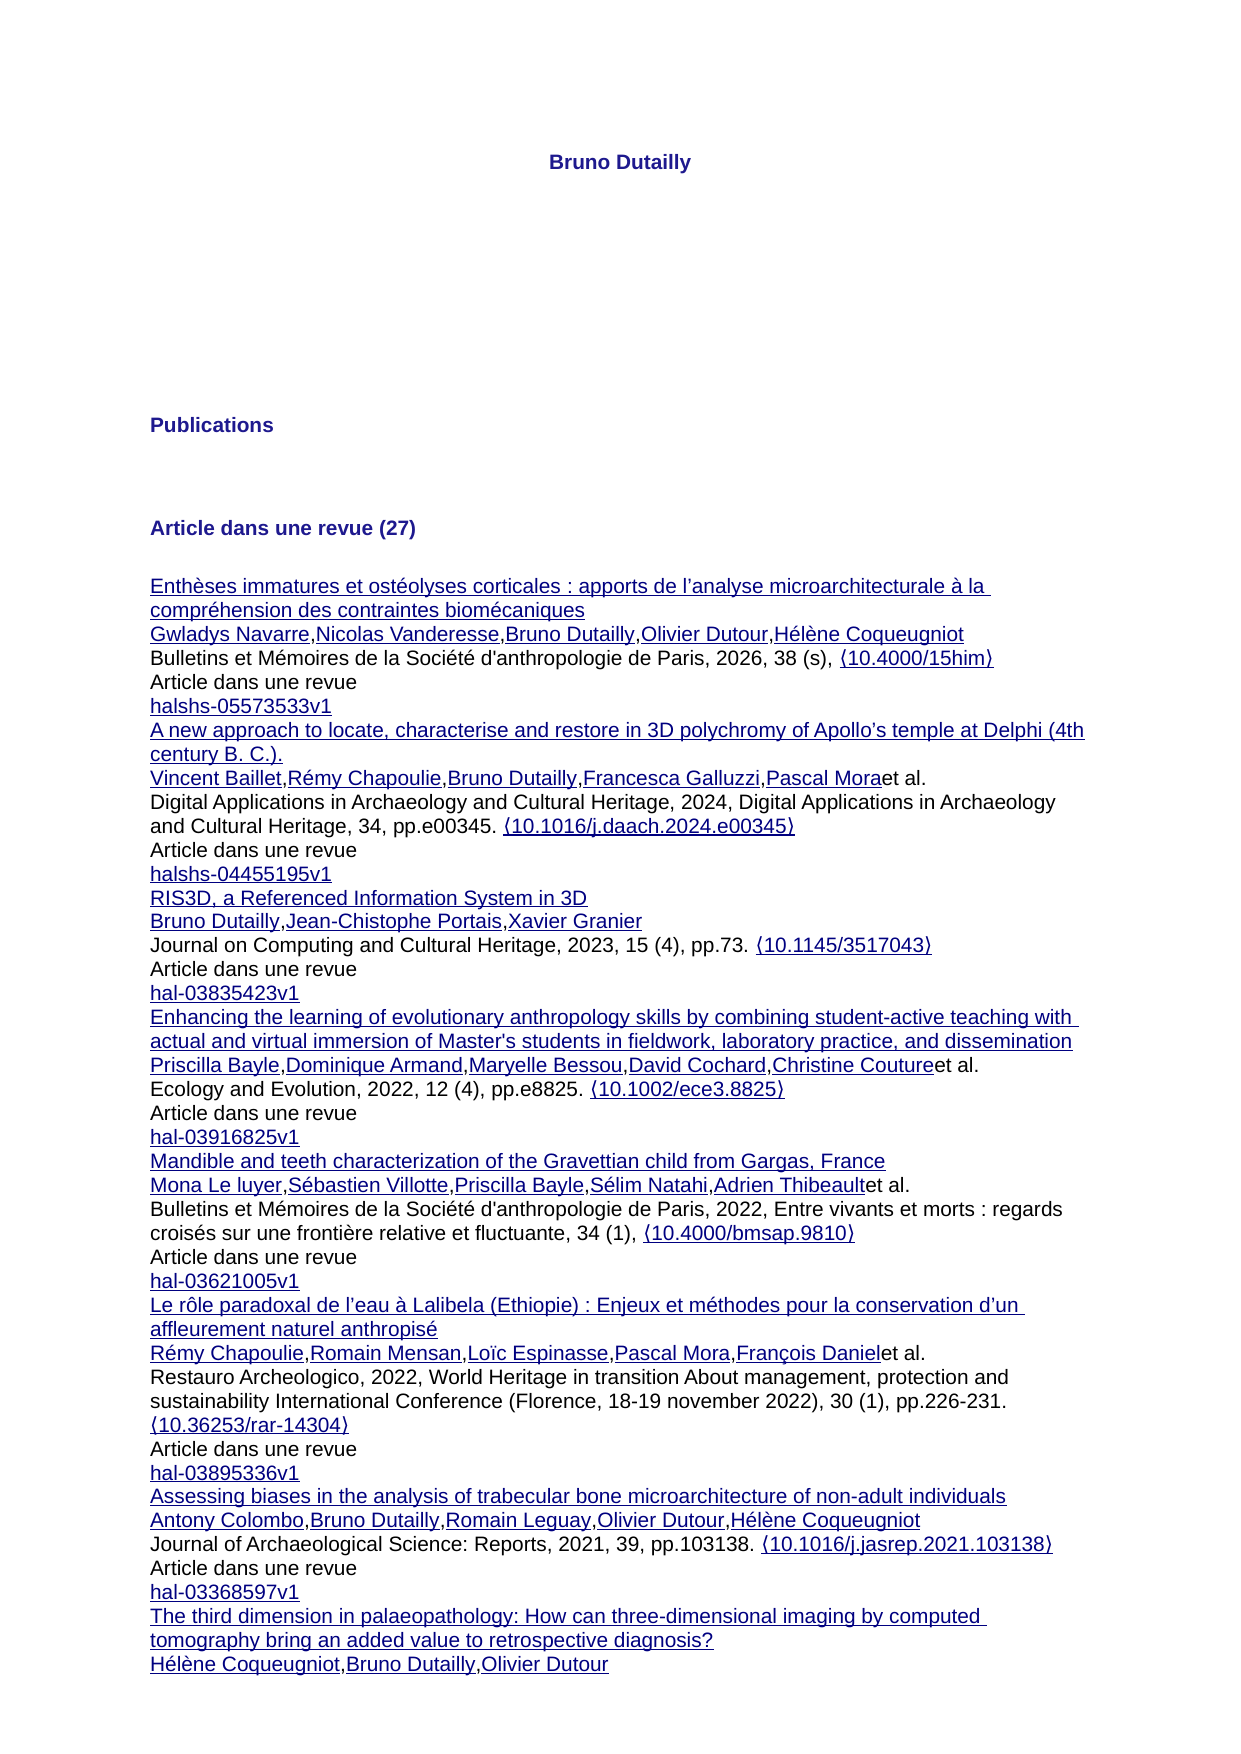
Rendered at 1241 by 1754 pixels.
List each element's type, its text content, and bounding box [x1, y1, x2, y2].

table_header Enthèses immatures et ostéolyses corticales : apports de l’analyse microarchitecturale à la compréhension des contraintes biomécaniques Gwladys Navarre,Nicolas Vanderesse,Bruno Dutailly,Olivier Dutour,Hélène Coqueugniot Bulletins et Mémoires de la Société d'anthropologie de Paris, 2026, 38 (s), ⟨10.4000/15him⟩ Article dans une revue halshs-05573533v1 [150, 574, 1090, 718]
subtitle Bruno Dutailly [150, 150, 1090, 174]
table_cell A new approach to locate, characterise and restore in 3D polychromy of Apollo’s temple at Delphi (4th century B. C.). Vincent Baillet,Rémy Chapoulie,Bruno Dutailly,Francesca Galluzzi,Pascal Moraet al. Digital Applications in Archaeology and Cultural Heritage, 2024, Digital Applications in Archaeology and Cultural Heritage, 34, pp.e00345. ⟨10.1016/j.daach.2024.e00345⟩ Article dans une revue halshs-04455195v1 [150, 718, 1090, 885]
table_cell Le rôle paradoxal de l’eau à Lalibela (Ethiopie) : Enjeux et méthodes pour la conservation d’un affleurement naturel anthropisé Rémy Chapoulie,Romain Mensan,Loïc Espinasse,Pascal Mora,François Danielet al. Restauro Archeologico, 2022, World Heritage in transition About management, protection and sustainability International Conference (Florence, 18-19 november 2022), 30 (1), pp.226-231. ⟨10.36253/rar-14304⟩ Article dans une revue hal-03895336v1 [150, 1293, 1090, 1484]
subtitle Publications [150, 412, 1090, 436]
table_cell The third dimension in palaeopathology: How can three‐dimensional imaging by computed tomography bring an added value to retrospective diagnosis? Hélène Coqueugniot,Bruno Dutailly,Olivier Dutour [150, 1604, 1090, 1676]
table_cell RIS3D, a Referenced Information System in 3D Bruno Dutailly,Jean-Chistophe Portais,Xavier Granier Journal on Computing and Cultural Heritage, 2023, 15 (4), pp.73. ⟨10.1145/3517043⟩ Article dans une revue hal-03835423v1 [150, 885, 1090, 1005]
table_cell Mandible and teeth characterization of the Gravettian child from Gargas, France Mona Le luyer,Sébastien Villotte,Priscilla Bayle,Sélim Natahi,Adrien Thibeaultet al. Bulletins et Mémoires de la Société d'anthropologie de Paris, 2022, Entre vivants et morts : regards croisés sur une frontière relative et fluctuante, 34 (1), ⟨10.4000/bmsap.9810⟩ Article dans une revue hal-03621005v1 [150, 1149, 1090, 1293]
table_cell Assessing biases in the analysis of trabecular bone microarchitecture of non-adult individuals Antony Colombo,Bruno Dutailly,Romain Leguay,Olivier Dutour,Hélène Coqueugniot Journal of Archaeological Science: Reports, 2021, 39, pp.103138. ⟨10.1016/j.jasrep.2021.103138⟩ Article dans une revue hal-03368597v1 [150, 1484, 1090, 1604]
subtitle Article dans une revue (27) [150, 516, 1090, 539]
table_cell Enhancing the learning of evolutionary anthropology skills by combining student‐active teaching with actual and virtual immersion of Master's students in fieldwork, laboratory practice, and dissemination Priscilla Bayle,Dominique Armand,Maryelle Bessou,David Cochard,Christine Coutureet al. Ecology and Evolution, 2022, 12 (4), pp.e8825. ⟨10.1002/ece3.8825⟩ Article dans une revue hal-03916825v1 [150, 1005, 1090, 1149]
